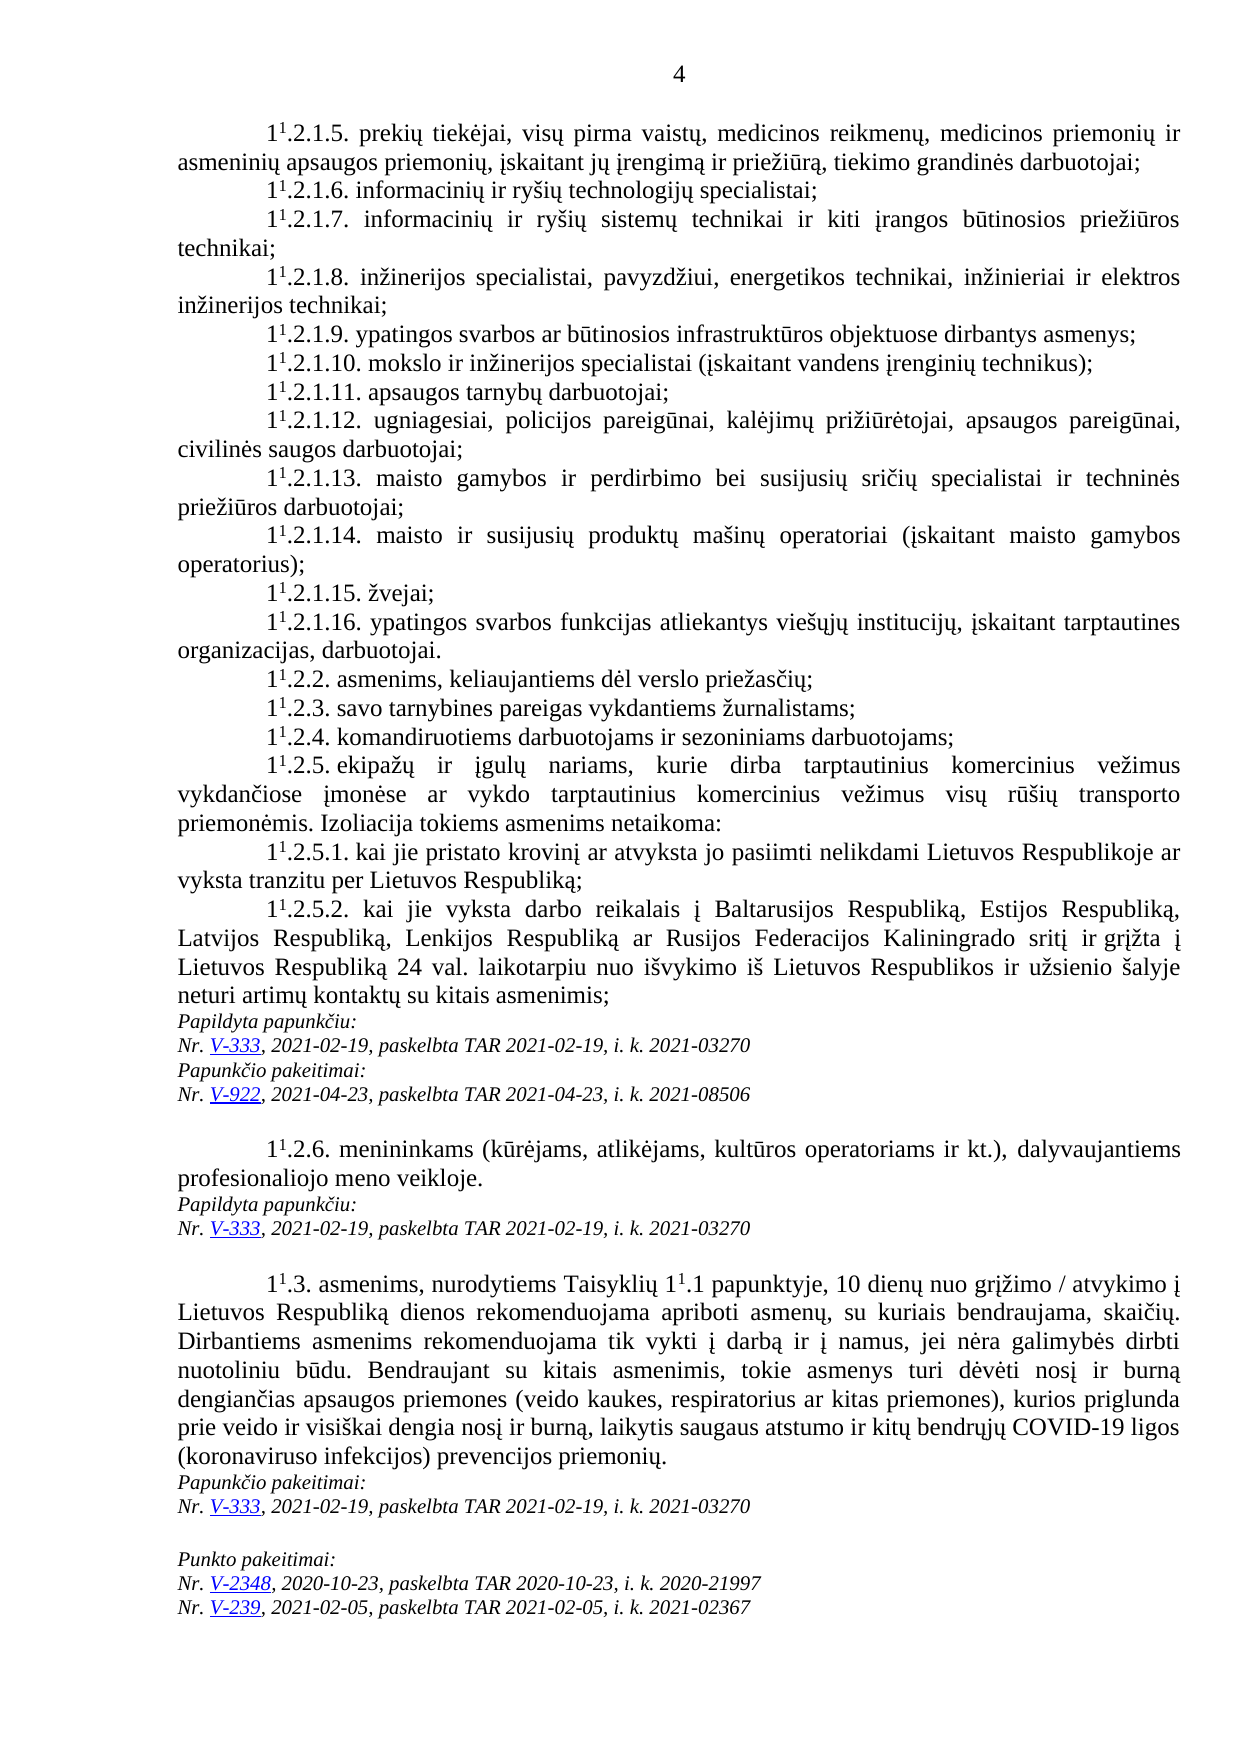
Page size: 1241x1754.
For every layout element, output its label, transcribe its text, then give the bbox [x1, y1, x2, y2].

text 11.2.1.10. mokslo ir inžinerijos specialistai (įskaitant vandens įrenginių technikus); [177, 348, 1181, 377]
text 11.2.1.9. ypatingos svarbos ar būtinosios infrastruktūros objektuose dirbantys asmenys; [177, 319, 1181, 348]
text Papunkčio pakeitimai: [177, 1470, 1181, 1494]
text 11.2.3. savo tarnybines pareigas vykdantiems žurnalistams; [177, 693, 1181, 722]
text 11.2.4. komandiruotiems darbuotojams ir sezoniniams darbuotojams; [177, 722, 1181, 751]
text Nr. V-922, 2021-04-23, paskelbta TAR 2021-04-23, i. k. 2021-08506 [177, 1082, 1181, 1106]
text 11.2.1.13. maisto gamybos ir perdirbimo bei susijusių sričių specialistai ir techninės priežiūros darbuotojai; [177, 463, 1181, 521]
text Nr. V-2348, 2020-10-23, paskelbta TAR 2020-10-23, i. k. 2020-21997 [177, 1571, 1181, 1595]
text Nr. V-239, 2021-02-05, paskelbta TAR 2021-02-05, i. k. 2021-02367 [177, 1595, 1181, 1619]
text 11.2.1.14. maisto ir susijusių produktų mašinų operatoriai (įskaitant maisto gamybos operatorius); [177, 521, 1181, 578]
text 11.2.1.12. ugniagesiai, policijos pareigūnai, kalėjimų prižiūrėtojai, apsaugos pareigūnai, civilinės saugos darbuotojai; [177, 406, 1181, 463]
text 11.2.6. menininkams (kūrėjams, atlikėjams, kultūros operatoriams ir kt.), dalyvaujantiems profesionaliojo meno veikloje. [177, 1134, 1181, 1192]
text Papunkčio pakeitimai: [177, 1057, 1181, 1082]
text 11.2.2. asmenims, keliaujantiems dėl verslo priežasčių; [177, 664, 1181, 693]
text 11.2.1.11. apsaugos tarnybų darbuotojai; [177, 377, 1181, 406]
text Nr. V-333, 2021-02-19, paskelbta TAR 2021-02-19, i. k. 2021-03270 [177, 1216, 1181, 1240]
text Papildyta papunkčiu: [177, 1009, 1181, 1033]
text 11.2.1.5. prekių tiekėjai, visų pirma vaistų, medicinos reikmenų, medicinos priemonių ir asmeninių apsaugos priemonių, įskaitant jų įrengimą ir priežiūrą, tiekimo grandinės darbuotojai; [177, 118, 1181, 176]
text 11.2.1.6. informacinių ir ryšių technologijų specialistai; [177, 176, 1181, 204]
text 11.2.1.15. žvejai; [177, 578, 1181, 607]
text Punkto pakeitimai: [177, 1547, 1181, 1571]
text 11.2.5.2. kai jie vyksta darbo reikalais į Baltarusijos Respubliką, Estijos Respubliką, Latvijos Respubliką, Lenkijos Respubliką ar Rusijos Federacijos Kaliningrado sritį ir grįžta į Lietuvos Respubliką 24 val. laikotarpiu nuo išvykimo iš Lietuvos Respublikos ir užsienio šalyje neturi artimų kontaktų su kitais asmenimis; [177, 894, 1181, 1009]
text 11.2.5.1. kai jie pristato krovinį ar atvyksta jo pasiimti nelikdami Lietuvos Respublikoje ar vyksta tranzitu per Lietuvos Respubliką; [177, 837, 1181, 894]
text 11.2.1.8. inžinerijos specialistai, pavyzdžiui, energetikos technikai, inžinieriai ir elektros inžinerijos technikai; [177, 262, 1181, 319]
text Papildyta papunkčiu: [177, 1192, 1181, 1216]
text 11.2.1.16. ypatingos svarbos funkcijas atliekantys viešųjų institucijų, įskaitant tarptautines organizacijas, darbuotojai. [177, 607, 1181, 664]
text 11.3. asmenims, nurodytiems Taisyklių 11.1 papunktyje, 10 dienų nuo grįžimo / atvykimo į Lietuvos Respubliką dienos rekomenduojama apriboti asmenų, su kuriais bendraujama, skaičių. Dirbantiems asmenims rekomenduojama tik vykti į darbą ir į namus, jei nėra galimybės dirbti nuotoliniu būdu. Bendraujant su kitais asmenimis, tokie asmenys turi dėvėti nosį ir burną dengiančias apsaugos priemones (veido kaukes, respiratorius ar kitas priemones), kurios priglunda prie veido ir visiškai dengia nosį ir burną, laikytis saugaus atstumo ir kitų bendrųjų COVID-19 ligos (koronaviruso infekcijos) prevencijos priemonių. [177, 1269, 1181, 1470]
text Nr. V-333, 2021-02-19, paskelbta TAR 2021-02-19, i. k. 2021-03270 [177, 1033, 1181, 1057]
text 11.2.5. ekipažų ir įgulų nariams, kurie dirba tarptautinius komercinius vežimus vykdančiose įmonėse ar vykdo tarptautinius komercinius vežimus visų rūšių transporto priemonėmis. Izoliacija tokiems asmenims netaikoma: [177, 751, 1181, 837]
text 11.2.1.7. informacinių ir ryšių sistemų technikai ir kiti įrangos būtinosios priežiūros technikai; [177, 204, 1181, 262]
text Nr. V-333, 2021-02-19, paskelbta TAR 2021-02-19, i. k. 2021-03270 [177, 1494, 1181, 1518]
